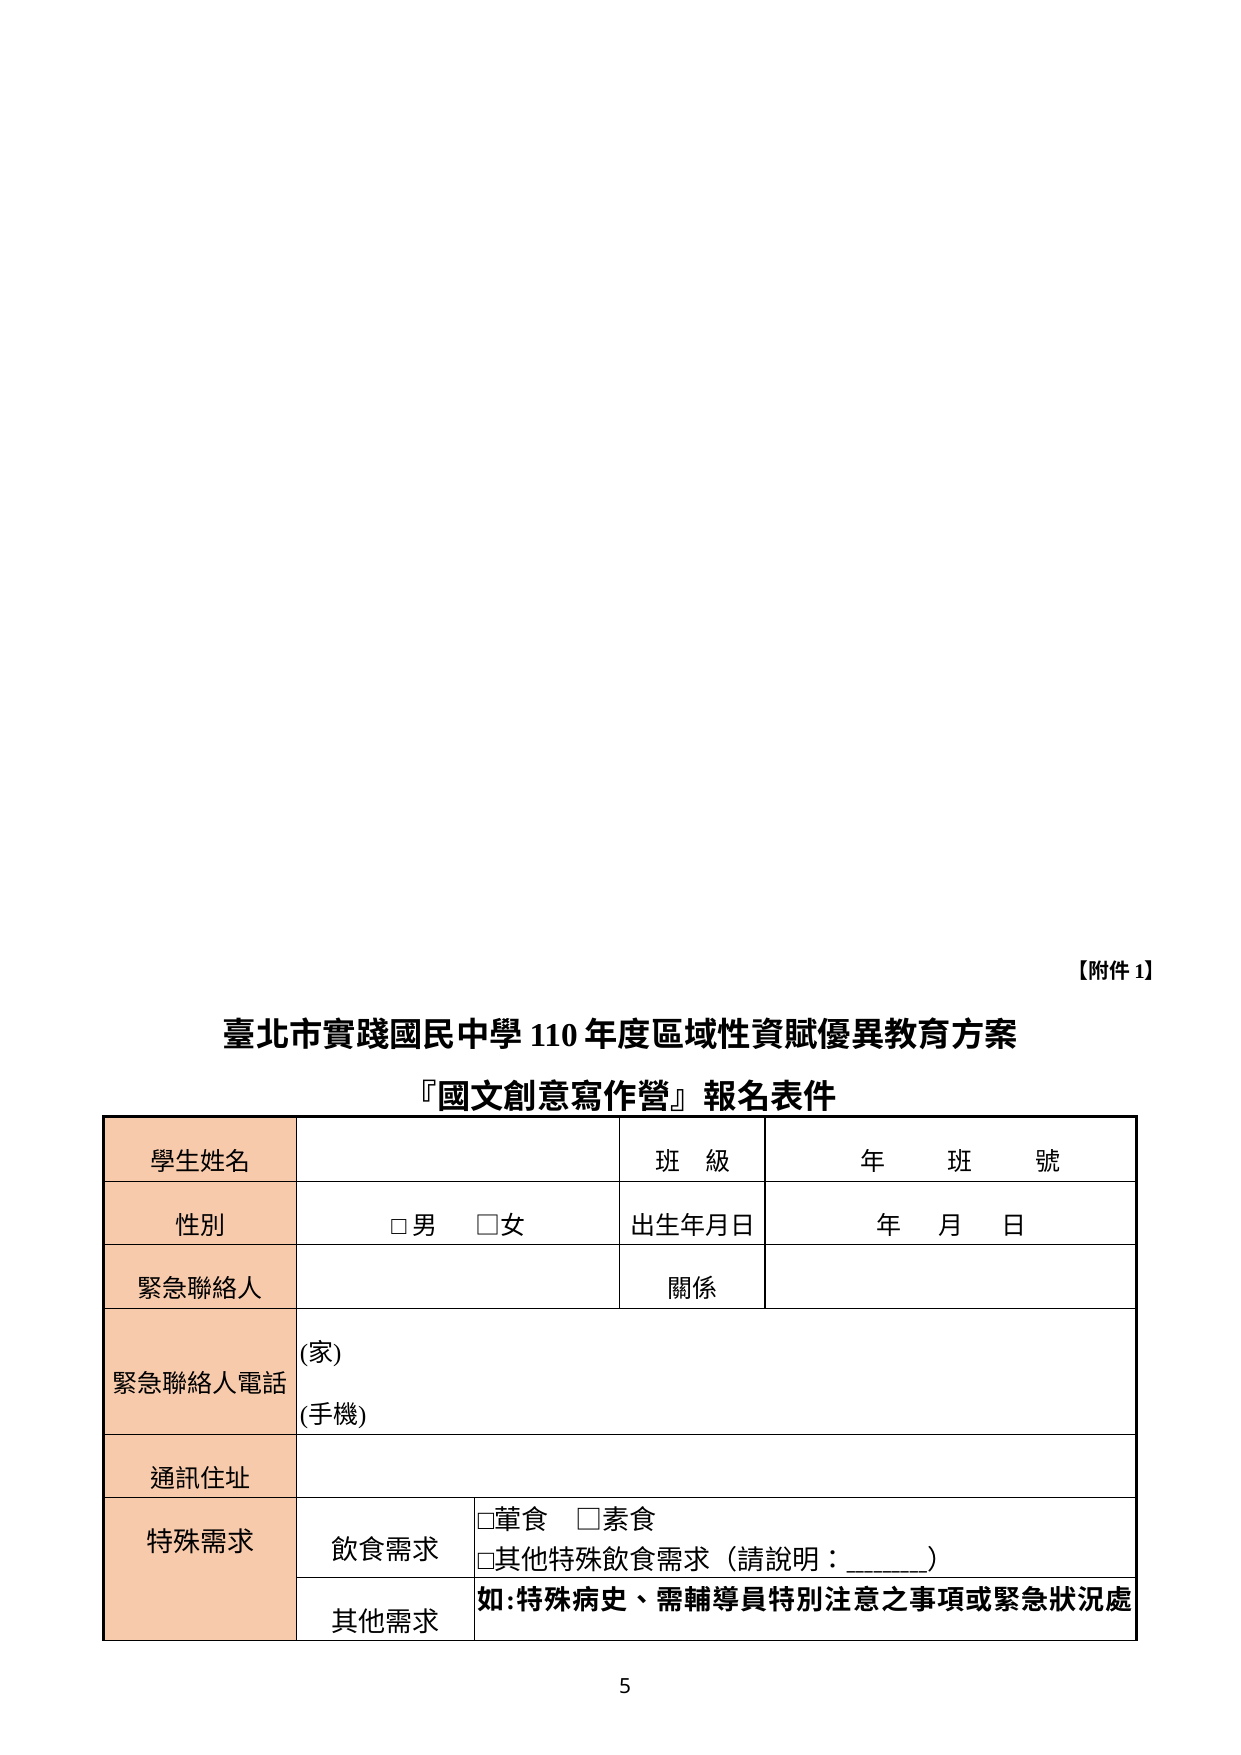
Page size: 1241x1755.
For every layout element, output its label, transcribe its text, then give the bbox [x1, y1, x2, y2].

table_cell [766, 1245, 1135, 1308]
table_cell 年 月 日 [766, 1182, 1135, 1244]
table_cell 緊急聯絡人電話 [105, 1309, 296, 1434]
table_header [297, 1118, 619, 1181]
table_header 班 級 [620, 1118, 764, 1181]
table_header 年 班 號 [766, 1118, 1135, 1181]
table_cell □ 男 □女 [297, 1182, 619, 1244]
table_cell 如:特殊病史、需輔導員特別注意之事項或緊急狀況處 [475, 1578, 1135, 1640]
table_cell 通訊住址 [105, 1435, 296, 1497]
table_cell 其他需求 [297, 1578, 474, 1640]
table_cell 緊急聯絡人 [105, 1245, 296, 1308]
table_header 學生姓名 [105, 1118, 296, 1181]
table_cell [297, 1245, 619, 1308]
text 【附件1】 [75, 927, 1165, 990]
table_cell 特殊需求 [105, 1498, 296, 1640]
text 臺北市實踐國民中學110年度區域性資賦優異教育方案 [75, 990, 1165, 1052]
text 『國文創意寫作營』報名表件 [75, 1052, 1165, 1115]
table_cell 出生年月日 [620, 1182, 764, 1244]
table_cell 性別 [105, 1182, 296, 1244]
table_cell 飲食需求 [297, 1498, 474, 1577]
table_cell [297, 1435, 1135, 1497]
table_cell 關係 [620, 1245, 764, 1308]
table_cell □葷食 □素食 □其他特殊飲食需求（請說明：ˍˍˍˍˍˍˍˍˍ） [475, 1498, 1135, 1577]
table_cell (家) (手機) [297, 1309, 1135, 1434]
